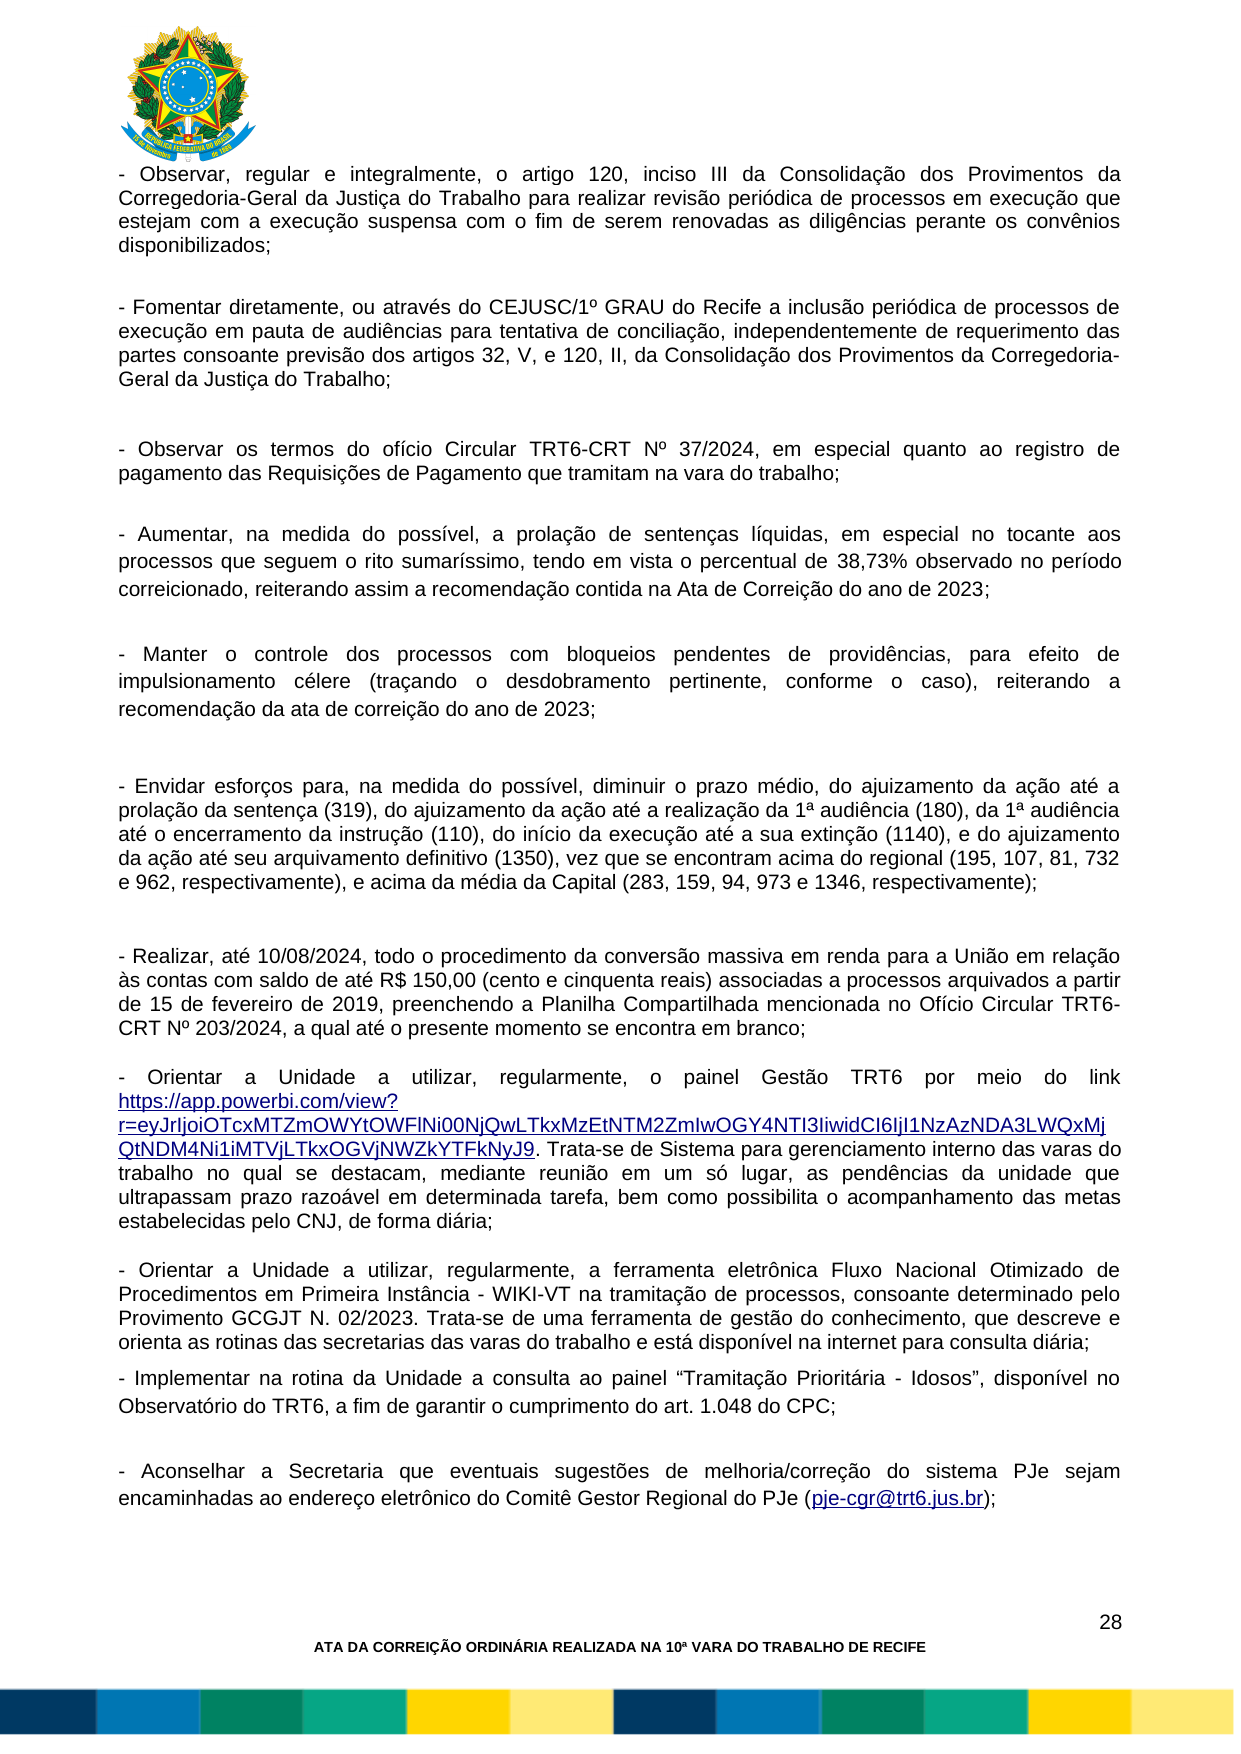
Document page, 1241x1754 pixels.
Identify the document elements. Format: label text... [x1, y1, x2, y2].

text - Orientar a Unidade a utilizar, regularmente, a ferramenta eletrônica Fluxo Nacional Otimizado de Procedimentos em Primeira Instância - WIKI-VT na tramitação de processos, consoante determinado pelo Provimento GCGJT N. 02/2023. Trata-se de uma ferramenta de gestão do conhecimento, que descreve e orienta as rotinas das secretarias das varas do trabalho e está disponível na internet para consulta diária; [118, 1258, 1122, 1353]
text - Fomentar diretamente, ou através do CEJUSC/1º GRAU do Recife a inclusão periódica de processos de execução em pauta de audiências para tentativa de conciliação, independentemente de requerimento das partes consoante previsão dos artigos 32, V, e 120, II, da Consolidação dos Provimentos da Corregedoria-Geral da Justiça do Trabalho; [118, 295, 1122, 391]
text - Aconselhar a Secretaria que eventuais sugestões de melhoria/correção do sistema PJe sejam encaminhadas ao endereço eletrônico do Comitê Gestor Regional do PJe (pje-cgr@trt6.jus.br); [118, 1458, 1122, 1510]
text - Envidar esforços para, na medida do possível, diminuir o prazo médio, do ajuizamento da ação até a prolação da sentença (319), do ajuizamento da ação até a realização da 1ª audiência (180), da 1ª audiência até o encerramento da instrução (110), do início da execução até a sua extinção (1140), e do ajuizamento da ação até seu arquivamento definitivo (1350), vez que se encontram acima do regional (195, 107, 81, 732 e 962, respectivamente), e acima da média da Capital (283, 159, 94, 973 e 1346, respectivamente); [118, 774, 1122, 894]
text - Aumentar, na medida do possível, a prolação de sentenças líquidas, em especial no tocante aos processos que seguem o rito sumaríssimo, tendo em vista o percentual de 38,73% observado no período correicionado, reiterando assim a recomendação contida na Ata de Correição do ano de 2023; [118, 522, 1122, 601]
text - Orientar a Unidade a utilizar, regularmente, o painel Gestão TRT6 por meio do link https://app.powerbi.com/view?r=eyJrIjoiOTcxMTZmOWYtOWFlNi00NjQwLTkxMzEtNTM2ZmIwOGY4NTI3IiwidCI6IjI1NzAzNDA3LWQxMjQtNDM4Ni1iMTVjLTkxOGVjNWZkYTFkNyJ9. Trata-se de Sistema para gerenciamento interno das varas do trabalho no qual se destacam, mediante reunião em um só lugar, as pendências da unidade que ultrapassam prazo razoável em determinada tarefa, bem como possibilita o acompanhamento das metas estabelecidas pelo CNJ, de forma diária; [118, 1065, 1122, 1233]
text - Implementar na rotina da Unidade a consulta ao painel “Tramitação Prioritária - Idosos”, disponível no Observatório do TRT6, a fim de garantir o cumprimento do art. 1.048 do CPC; [118, 1366, 1122, 1417]
text - Observar os termos do ofício Circular TRT6-CRT Nº 37/2024, em especial quanto ao registro de pagamento das Requisições de Pagamento que tramitam na vara do trabalho; [118, 436, 1122, 484]
text - Observar, regular e integralmente, o artigo 120, inciso III da Consolidação dos Provimentos da Corregedoria-Geral da Justiça do Trabalho para realizar revisão periódica de processos em execução que estejam com a execução suspensa com o fim de serem renovadas as diligências perante os convênios disponibilizados; [118, 115, 1122, 257]
text - Manter o controle dos processos com bloqueios pendentes de providências, para efeito de impulsionamento célere (traçando o desdobramento pertinente, conforme o caso), reiterando a recomendação da ata de correição do ano de 2023; [118, 642, 1122, 721]
text - Realizar, até 10/08/2024, todo o procedimento da conversão massiva em renda para a União em relação às contas com saldo de até R$ 150,00 (cento e cinquenta reais) associadas a processos arquivados a partir de 15 de fevereiro de 2019, preenchendo a Planilha Compartilhada mencionada no Ofício Circular TRT6-CRT Nº 203/2024, a qual até o presente momento se encontra em branco; [118, 944, 1122, 1040]
